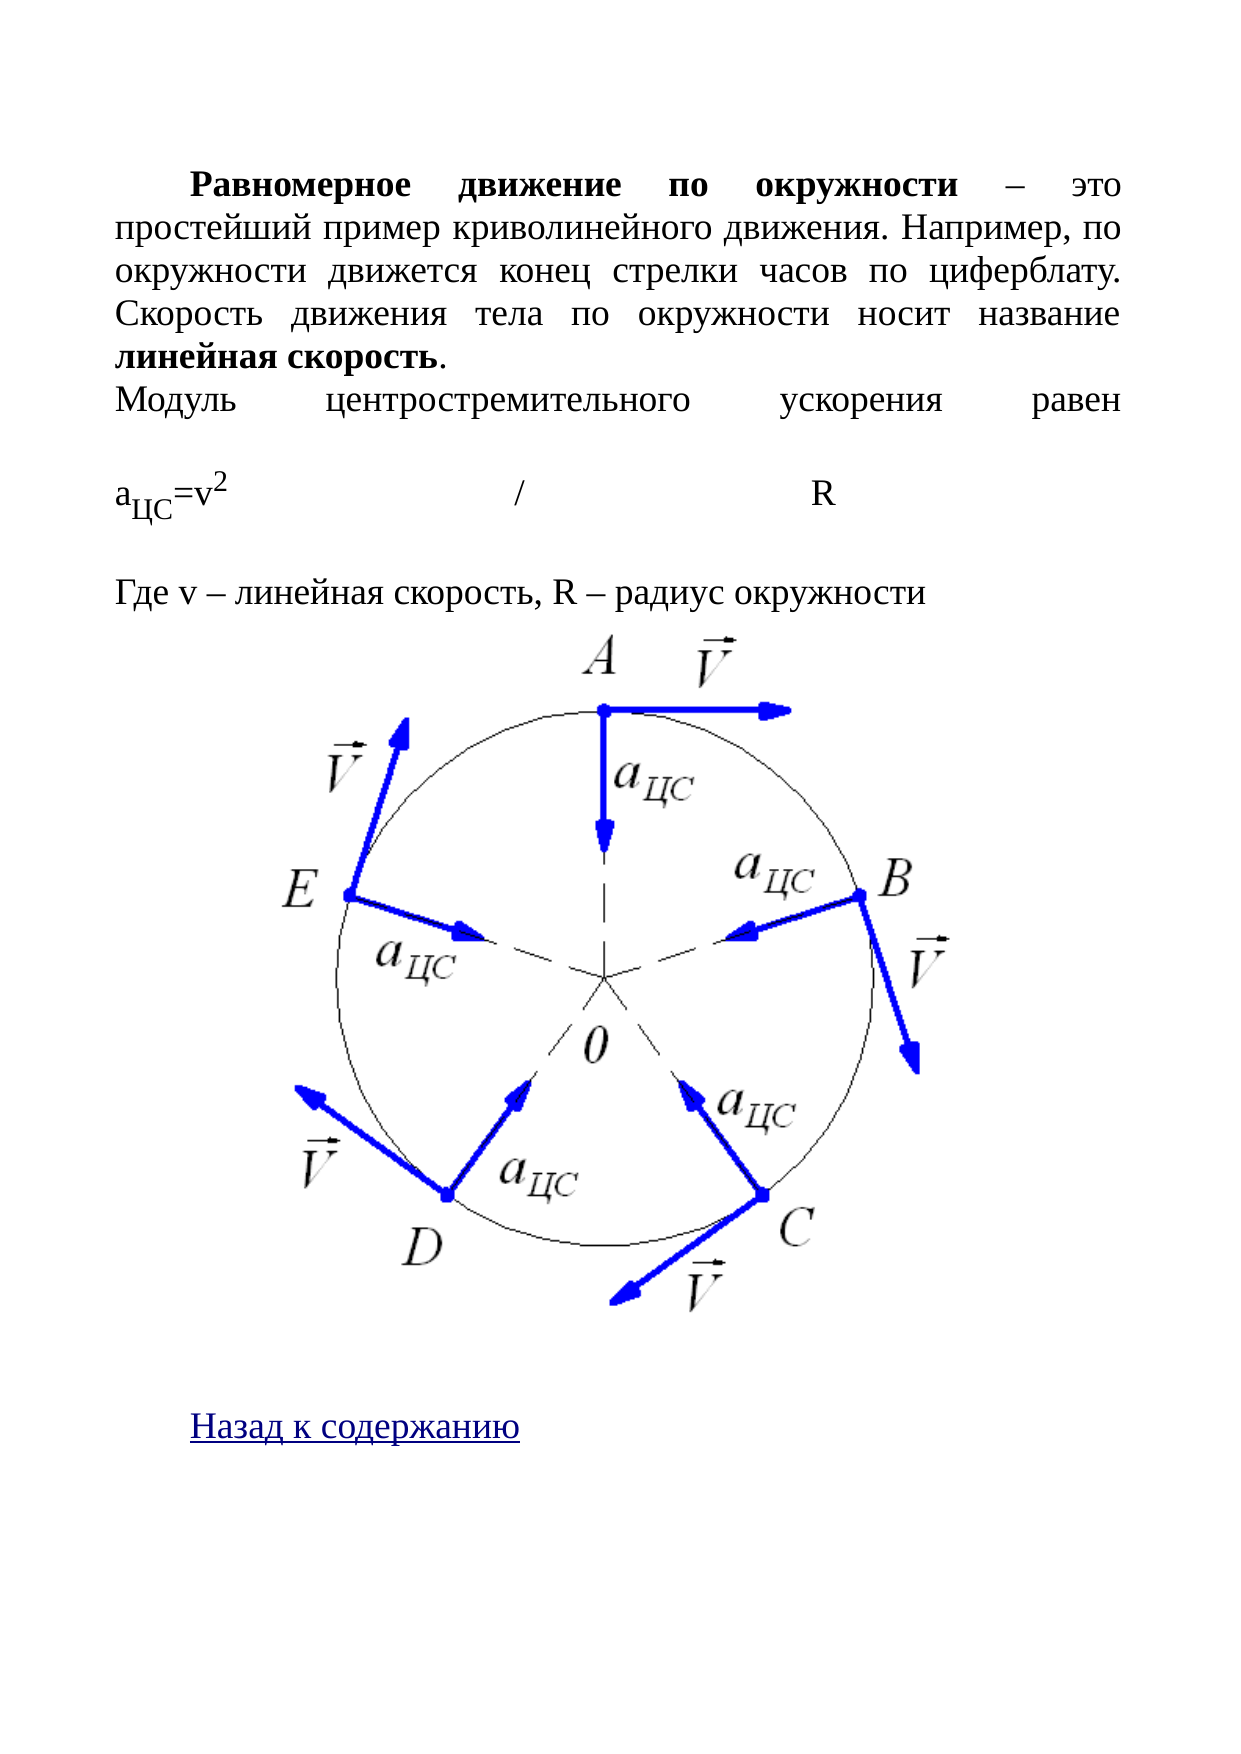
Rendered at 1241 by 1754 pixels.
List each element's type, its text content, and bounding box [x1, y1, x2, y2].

text Назад к содержанию [114, 1403, 1122, 1447]
picture [281, 624, 955, 1331]
text Равномерное движение по окружности – это простейший пример криволинейного движения. Например, по окружности движется конец стрелки часов по циферблату. Скорость движения тела по окружности носит название линейная скорость. [114, 161, 1122, 377]
text Модуль центростремительного ускорения равен aЦС=v2 / R Где v – линейная скорость, R – радиус окружности [114, 377, 1122, 612]
